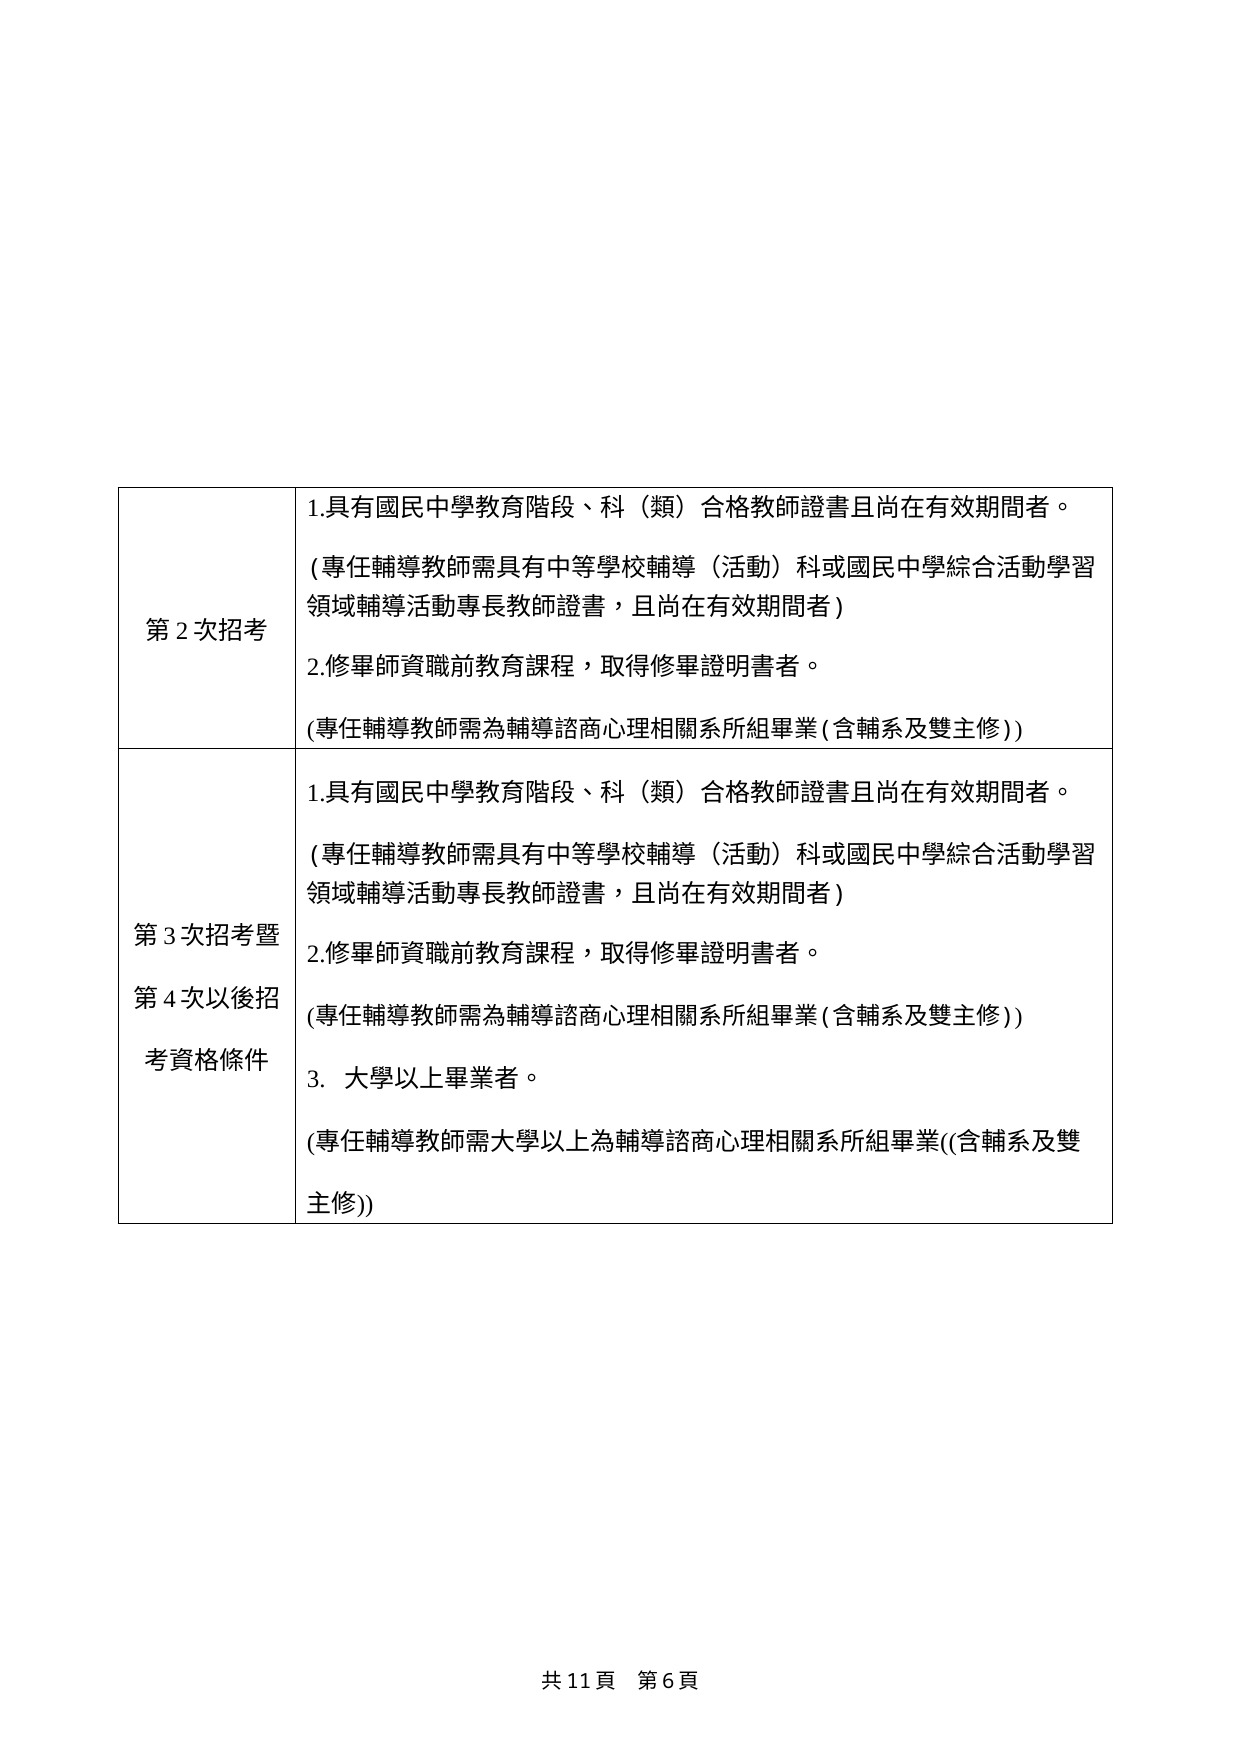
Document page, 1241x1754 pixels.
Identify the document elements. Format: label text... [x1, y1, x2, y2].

table_cell 1.具有國民中學教育階段、科（類）合格教師證書且尚在有效期間者。 (專任輔導教師需具有中等學校輔導（活動）科或國民中學綜合活動學習 領域輔導活動專長教師證書，且尚在有效期間者) 2.修畢師資職前教育課程，取得修畢證明書者。 (專任輔導教師需為輔導諮商心理相關系所組畢業(含輔系及雙主修)) [296, 488, 1112, 748]
table_cell 第3次招考暨 第4次以後招考資格條件 [119, 749, 295, 1223]
table_cell 1.具有國民中學教育階段、科（類）合格教師證書且尚在有效期間者。 (專任輔導教師需具有中等學校輔導（活動）科或國民中學綜合活動學習 領域輔導活動專長教師證書，且尚在有效期間者) 2.修畢師資職前教育課程，取得修畢證明書者。 (專任輔導教師需為輔導諮商心理相關系所組畢業(含輔系及雙主修)) 大學以上畢業者。 (專任輔導教師需大學以上為輔導諮商心理相關系所組畢業((含輔系及雙 主修)) [296, 749, 1112, 1223]
table_cell 第2次招考 [119, 488, 295, 748]
